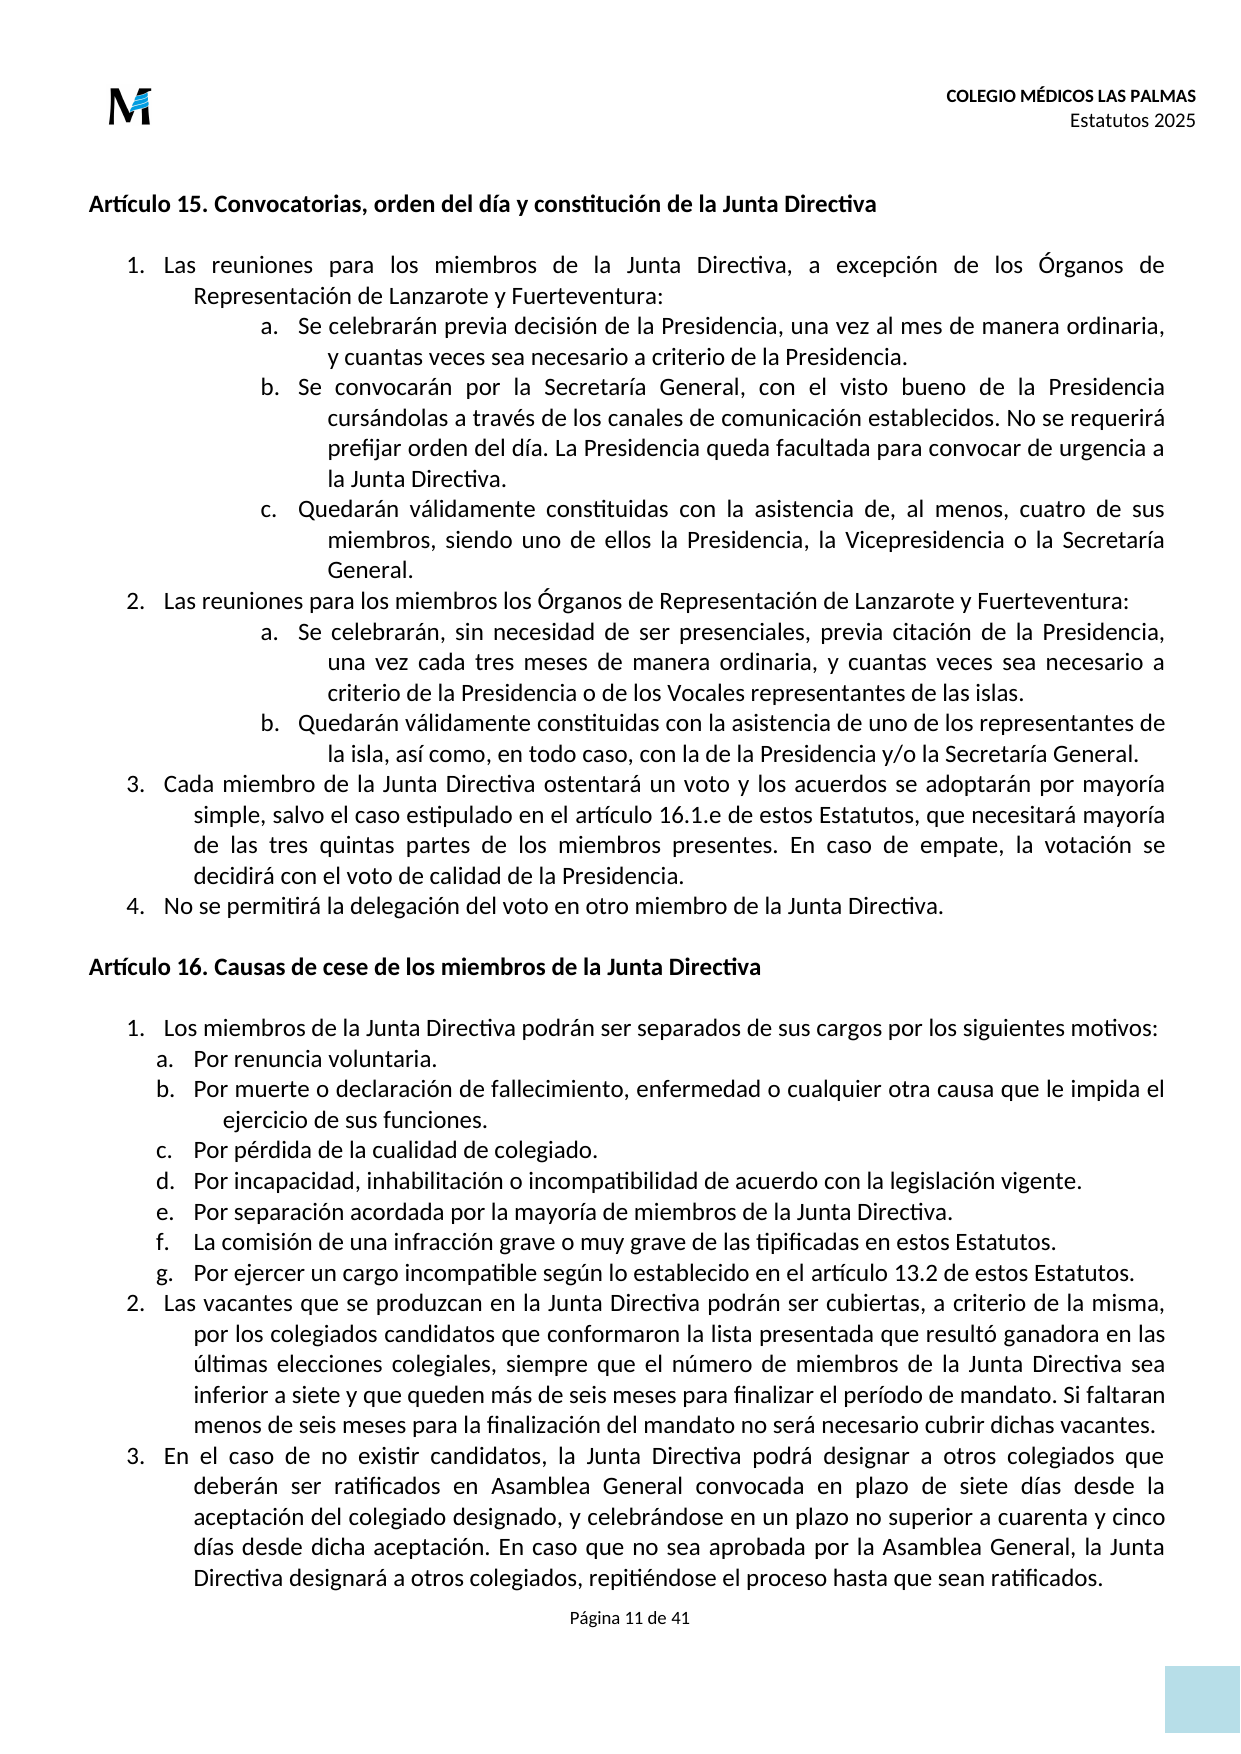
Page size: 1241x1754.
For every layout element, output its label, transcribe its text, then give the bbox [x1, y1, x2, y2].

list Los miembros de la Junta Directiva podrán ser separados de sus cargos por los siguientes motivos: [126, 1012, 1167, 1043]
list La comisión de una infracción grave o muy grave de las tipificadas en estos Estatutos. [156, 1226, 1167, 1257]
list Por separación acordada por la mayoría de miembros de la Junta Directiva. [156, 1196, 1167, 1226]
list Quedarán válidamente constituidas con la asistencia de, al menos, cuatro de sus miembros, siendo uno de ellos la Presidencia, la Vicepresidencia o la Secretaría General. [260, 494, 1167, 585]
list Por pérdida de la cualidad de colegiado. [156, 1134, 1167, 1165]
list Las reuniones para los miembros de la Junta Directiva, a excepción de los Órganos de Representación de Lanzarote y Fuerteventura: [126, 249, 1167, 311]
text Artículo 16. Causas de cese de los miembros de la Junta Directiva [89, 951, 1167, 982]
list Por ejercer un cargo incompatible según lo establecido en el artículo 13.2 de estos Estatutos. [156, 1257, 1167, 1287]
list No se permitirá la delegación del voto en otro miembro de la Junta Directiva. [126, 890, 1167, 921]
list Por incapacidad, inhabilitación o incompatibilidad de acuerdo con la legislación vigente. [156, 1165, 1167, 1196]
text Artículo 15. Convocatorias, orden del día y constitución de la Junta Directiva [89, 188, 1167, 219]
list Se celebrarán, sin necesidad de ser presenciales, previa citación de la Presidencia, una vez cada tres meses de manera ordinaria, y cuantas veces sea necesario a criterio de la Presidencia o de los Vocales representantes de las islas. [260, 616, 1167, 707]
list Quedarán válidamente constituidas con la asistencia de uno de los representantes de la isla, así como, en todo caso, con la de la Presidencia y/o la Secretaría General. [260, 707, 1167, 768]
list Por renuncia voluntaria. [156, 1043, 1167, 1073]
list En el caso de no existir candidatos, la Junta Directiva podrá designar a otros colegiados que deberán ser ratificados en Asamblea General convocada en plazo de siete días desde la aceptación del colegiado designado, y celebrándose en un plazo no superior a cuarenta y cinco días desde dicha aceptación. En caso que no sea aprobada por la Asamblea General, la Junta Directiva designará a otros colegiados, repitiéndose el proceso hasta que sean ratificados. [126, 1440, 1167, 1592]
list Las vacantes que se produzcan en la Junta Directiva podrán ser cubiertas, a criterio de la misma, por los colegiados candidatos que conformaron la lista presentada que resultó ganadora en las últimas elecciones colegiales, siempre que el número de miembros de la Junta Directiva sea inferior a siete y que queden más de seis meses para finalizar el período de mandato. Si faltaran menos de seis meses para la finalización del mandato no será necesario cubrir dichas vacantes. [126, 1287, 1167, 1440]
list Por muerte o declaración de fallecimiento, enfermedad o cualquier otra causa que le impida el ejercicio de sus funciones. [156, 1073, 1167, 1134]
list Se celebrarán previa decisión de la Presidencia, una vez al mes de manera ordinaria, y cuantas veces sea necesario a criterio de la Presidencia. [260, 311, 1167, 372]
list Las reuniones para los miembros los Órganos de Representación de Lanzarote y Fuerteventura: [126, 585, 1167, 616]
list Cada miembro de la Junta Directiva ostentará un voto y los acuerdos se adoptarán por mayoría simple, salvo el caso estipulado en el artículo 16.1.e de estos Estatutos, que necesitará mayoría de las tres quintas partes de los miembros presentes. En caso de empate, la votación se decidirá con el voto de calidad de la Presidencia. [126, 768, 1167, 890]
list Se convocarán por la Secretaría General, con el visto bueno de la Presidencia cursándolas a través de los canales de comunicación establecidos. No se requerirá prefijar orden del día. La Presidencia queda facultada para convocar de urgencia a la Junta Directiva. [260, 372, 1167, 494]
